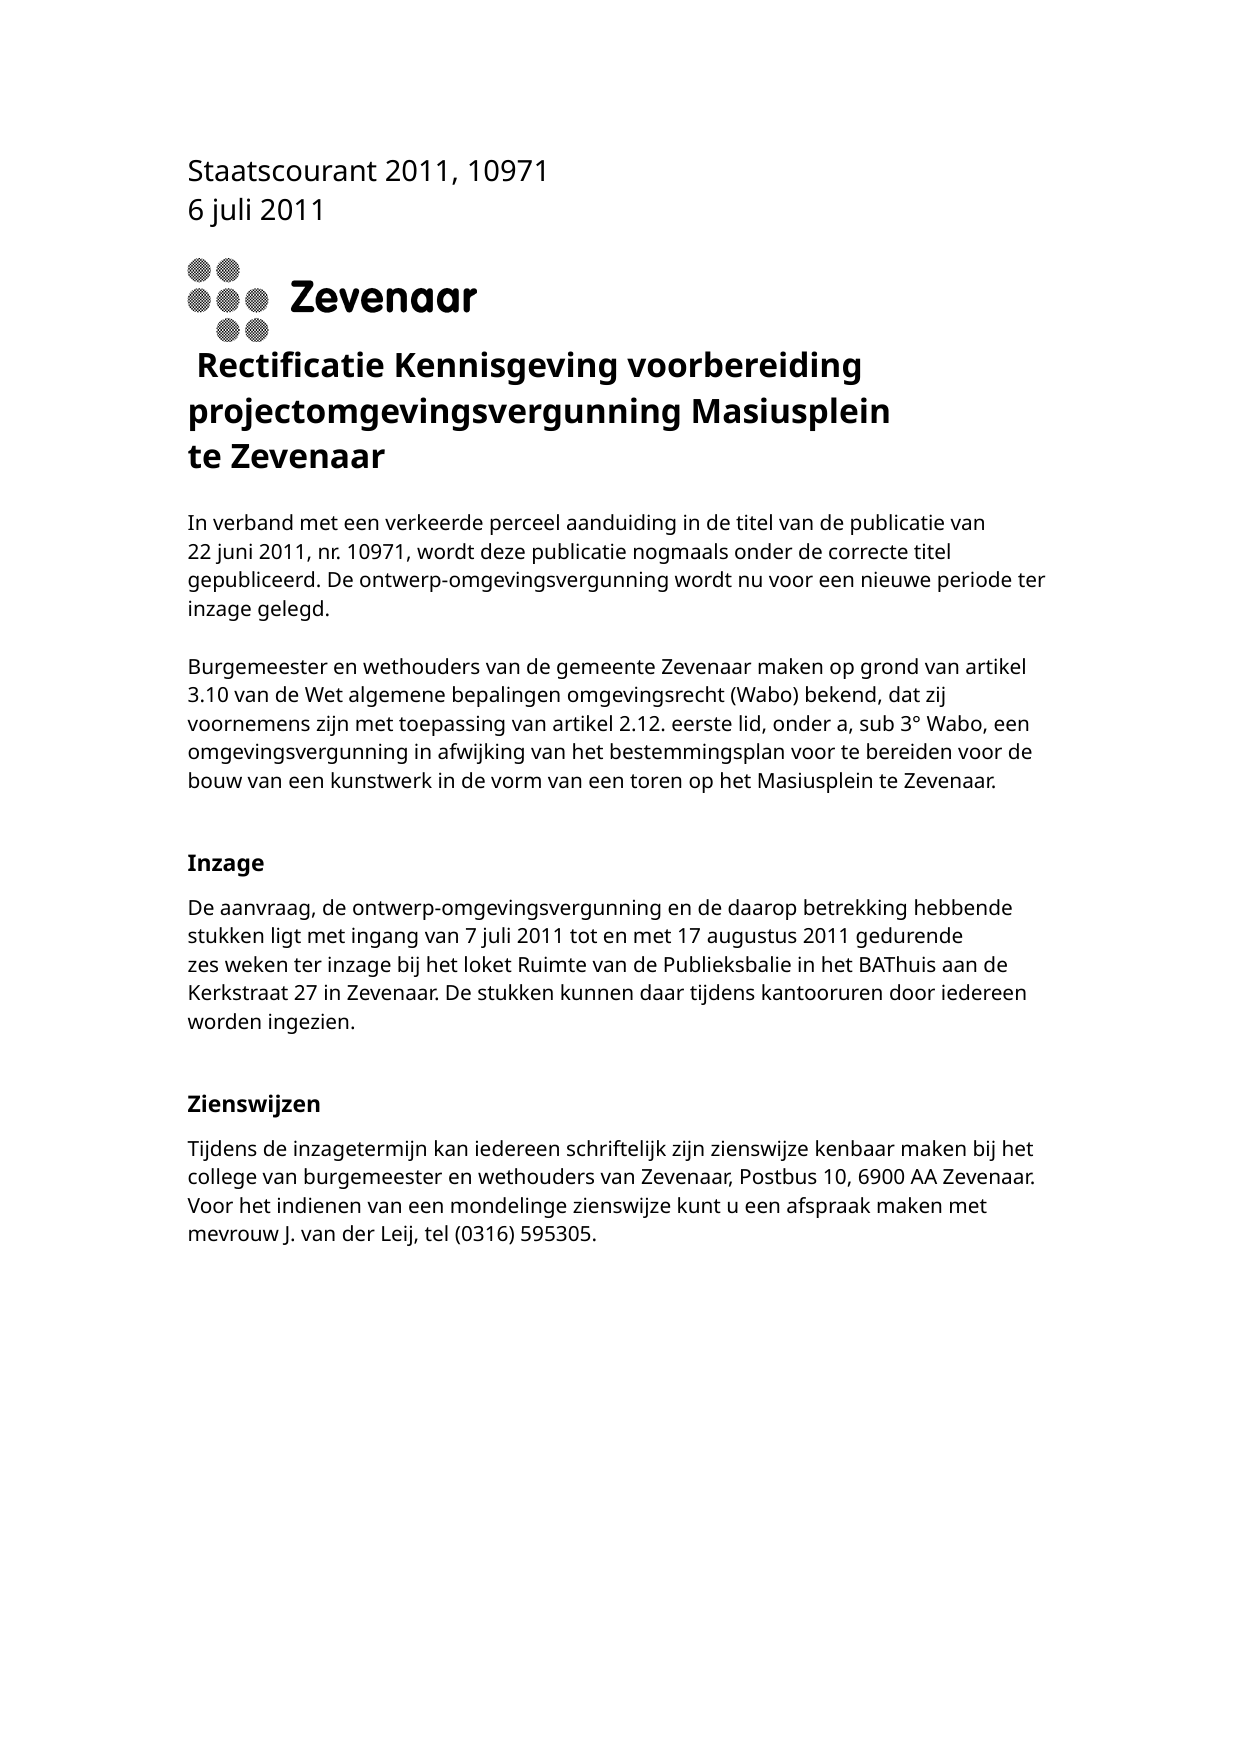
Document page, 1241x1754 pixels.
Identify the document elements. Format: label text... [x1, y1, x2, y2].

text Burgemeester en wethouders van de gemeente Zevenaar maken op grond van artikel 3.10 van de Wet algemene bepalingen omgevingsrecht (Wabo) bekend, dat zij voornemens zijn met toepassing van artikel 2.12. eerste lid, onder a, sub 3° Wabo, een omgevingsvergunning in afwijking van het bestemmingsplan voor te bereiden voor de bouw van een kunstwerk in de vorm van een toren op het Masiusplein te Zevenaar. [187, 652, 1053, 794]
text Tijdens de inzagetermijn kan iedereen schriftelijk zijn zienswijze kenbaar maken bij het college van burgemeester en wethouders van Zevenaar, Postbus 10, 6900 AA Zevenaar. Voor het indienen van een mondelinge zienswijze kunt u een afspraak maken met mevrouw J. van der Leij, tel (0316) 595305. [187, 1134, 1053, 1248]
subtitle Inzage [187, 847, 1053, 878]
text Staatscourant 2011, 10971 [187, 150, 1053, 190]
subtitle Rectificatie Kennisgeving voorbereiding projectomgevingsvergunning Masiusplein te Zevenaar [187, 271, 1053, 478]
text De aanvraag, de ontwerp-omgevingsvergunning en de daarop betrekking hebbende stukken ligt met ingang van 7 juli 2011 tot en met 17 augustus 2011 gedurende zes weken ter inzage bij het loket Ruimte van de Publieksbalie in het BAThuis aan de Kerkstraat 27 in Zevenaar. De stukken kunnen daar tijdens kantooruren door iedereen worden ingezien. [187, 893, 1053, 1035]
subtitle Zienswijzen [187, 1088, 1053, 1119]
text 6 juli 2011 [187, 190, 1053, 229]
text In verband met een verkeerde perceel aanduiding in de titel van de publicatie van 22 juni 2011, nr. 10971, wordt deze publicatie nogmaals onder de correcte titel gepubliceerd. De ontwerp-omgevingsvergunning wordt nu voor een nieuwe periode ter inzage gelegd. [187, 508, 1053, 622]
picture [187, 258, 477, 342]
